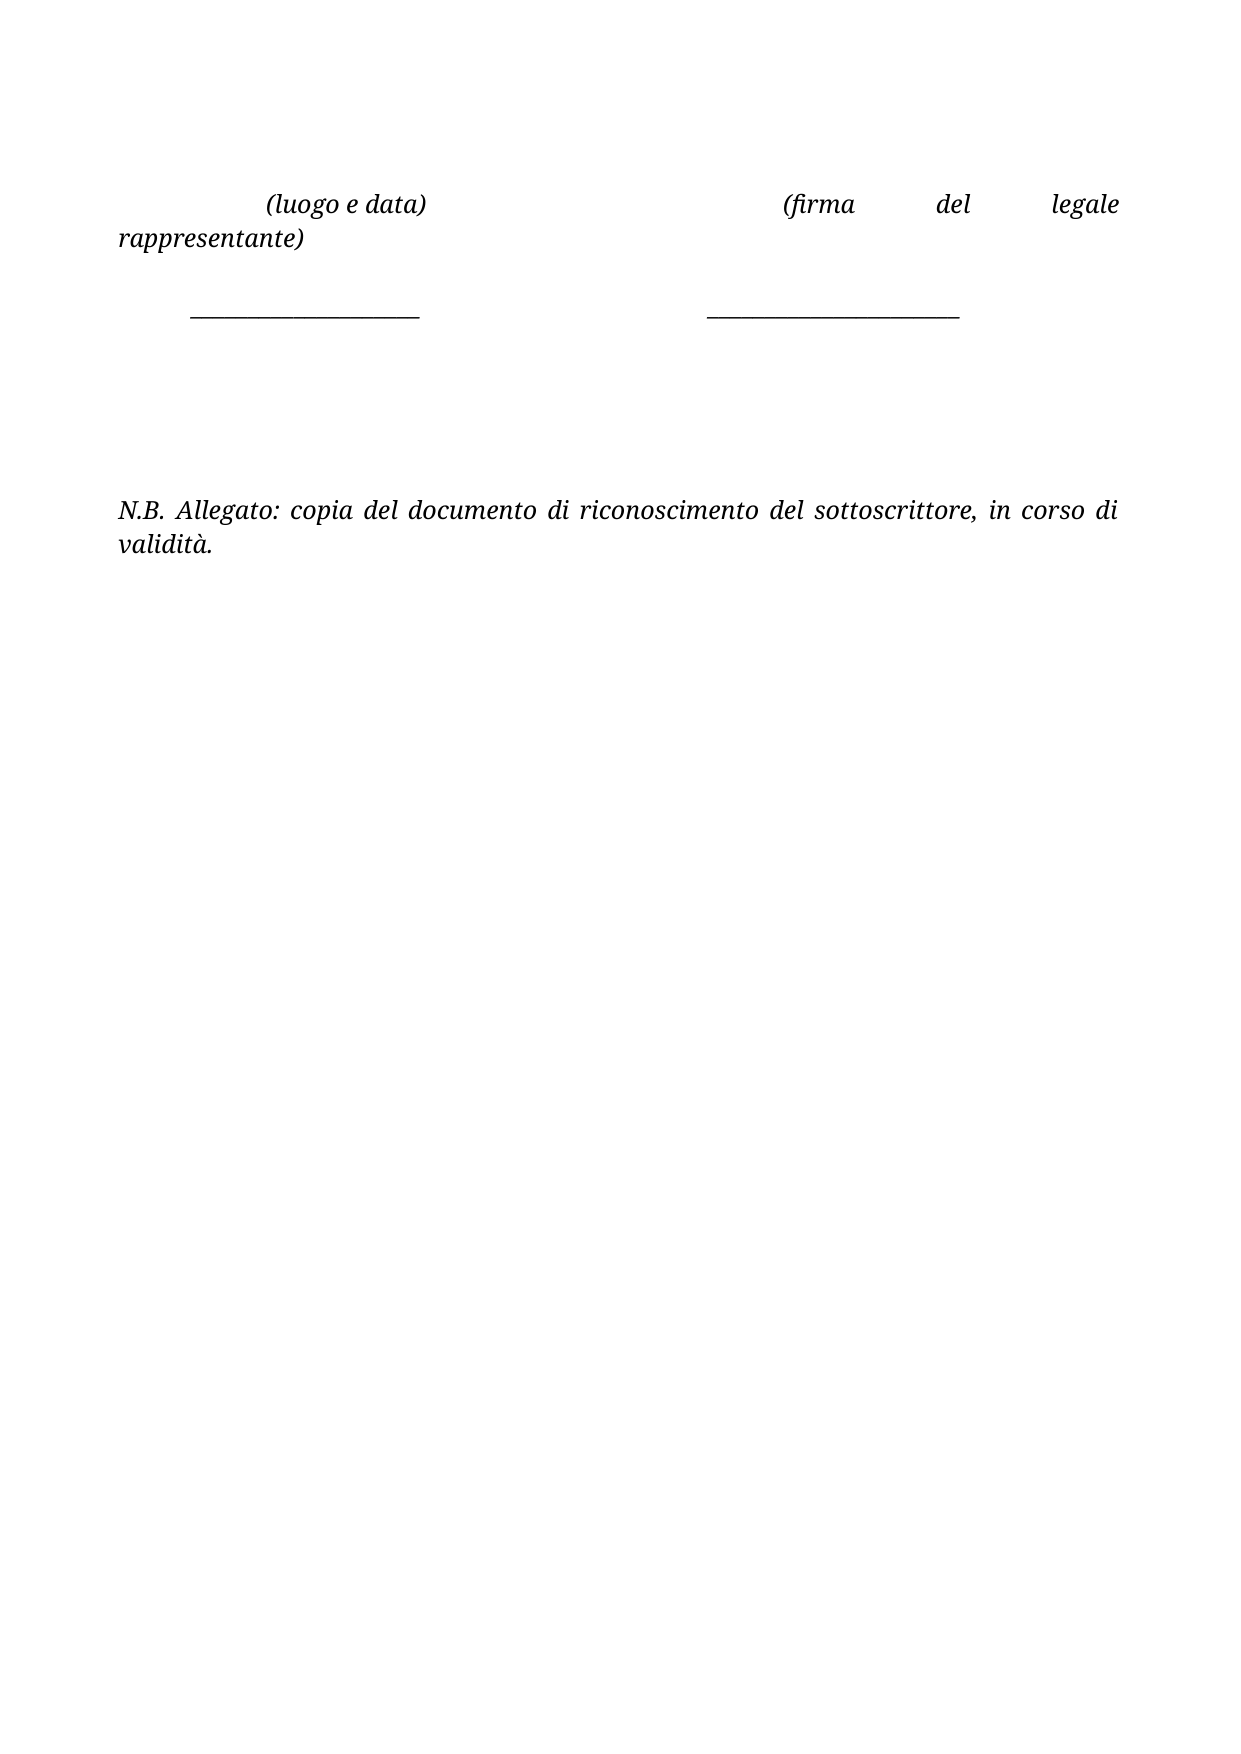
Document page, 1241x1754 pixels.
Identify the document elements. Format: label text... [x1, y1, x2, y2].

text (luogo e data) (firma del legale rappresentante) [118, 186, 1122, 254]
text ____________________ ______________________ [118, 288, 1122, 322]
text N.B. Allegato: copia del documento di riconoscimento del sottoscrittore, in corso di validità. [118, 493, 1122, 561]
